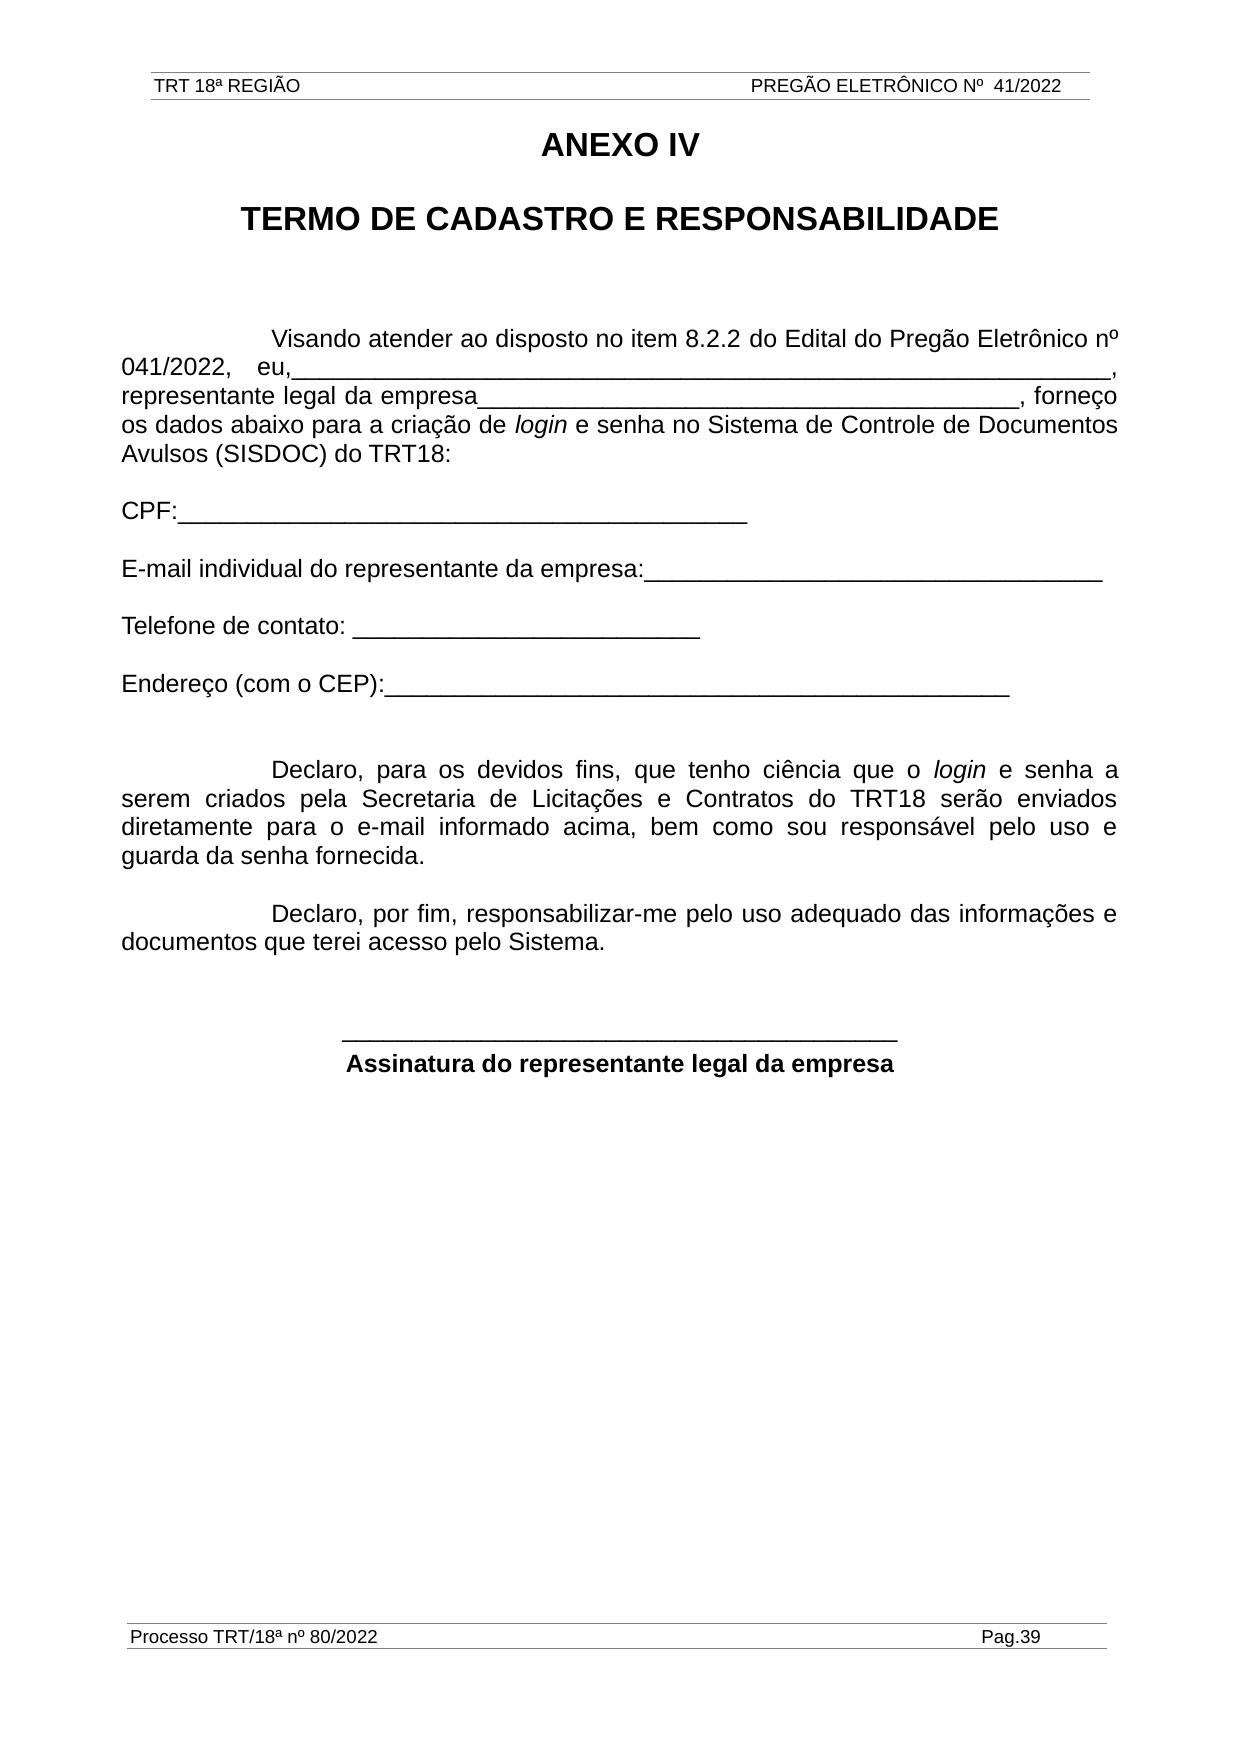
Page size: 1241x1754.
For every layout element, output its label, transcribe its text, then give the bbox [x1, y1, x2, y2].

text CPF:_________________________________________ [121, 496, 1119, 525]
text Visando atender ao disposto no item 8.2.2 do Edital do Pregão Eletrônico nº 041/2022, eu,___________________________________________________________, representante legal da empresa_______________________________________, forneço os dados abaixo para a criação de login e senha no Sistema de Controle de Documentos Avulsos (SISDOC) do TRT18: [121, 324, 1119, 467]
text Assinatura do representante legal da empresa [121, 1042, 1119, 1078]
text Declaro, por fim, responsabilizar-me pelo uso adequado das informações e documentos que terei acesso pelo Sistema. [121, 899, 1119, 956]
text TERMO DE CADASTRO E RESPONSABILIDADE [121, 199, 1119, 237]
text Endereço (com o CEP):_____________________________________________ [121, 669, 1119, 697]
text E-mail individual do representante da empresa:_________________________________ [121, 554, 1119, 582]
text Declaro, para os devidos fins, que tenho ciência que o login e senha a serem criados pela Secretaria de Licitações e Contratos do TRT18 serão enviados diretamente para o e-mail informado acima, bem como sou responsável pelo uso e guarda da senha fornecida. [121, 755, 1119, 870]
text Telefone de contato: _________________________ [121, 611, 1119, 640]
text ________________________________________ [121, 1014, 1119, 1042]
text ANEXO IV [121, 125, 1119, 163]
